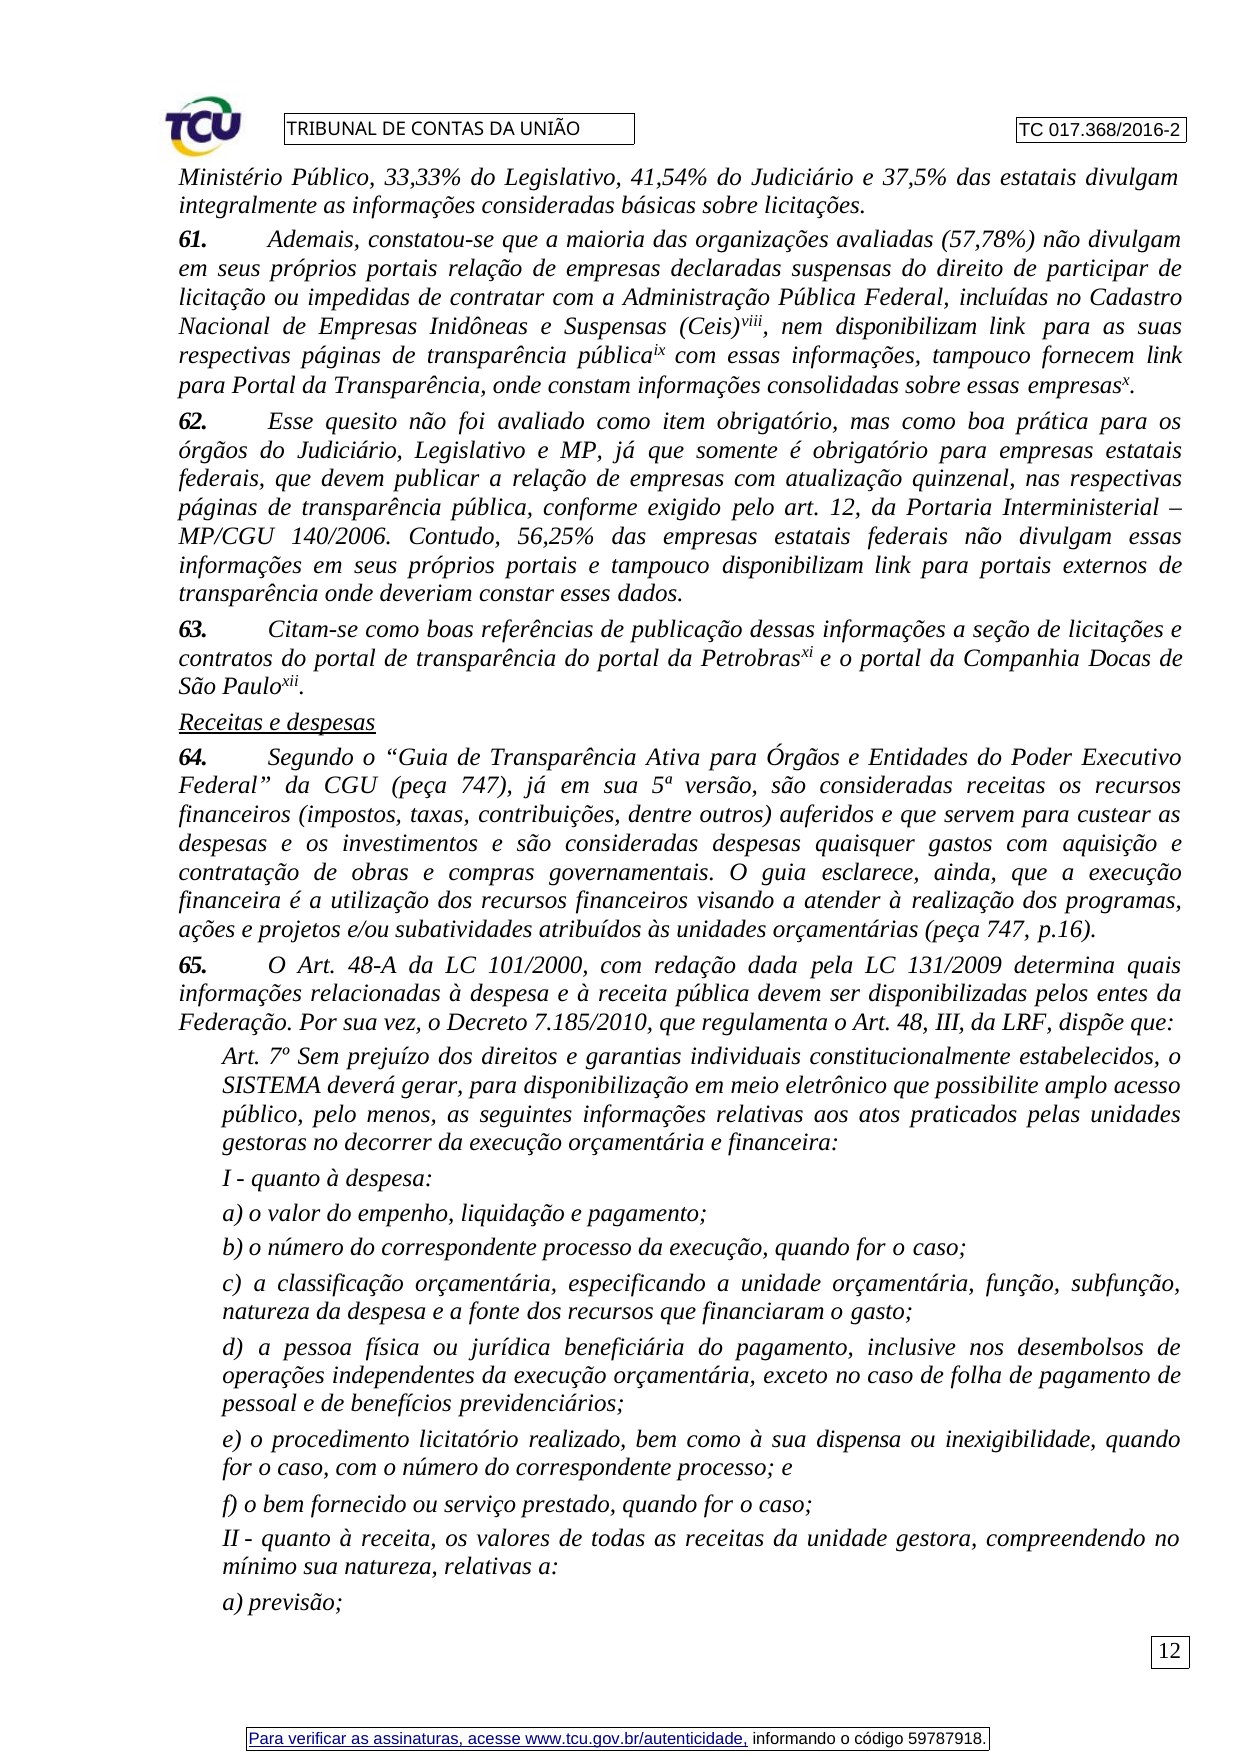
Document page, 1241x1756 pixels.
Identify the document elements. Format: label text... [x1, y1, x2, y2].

list o procedimento licitatório realizado, bem como à sua dispensa ou inexigibilidade, quando for o caso, com o número do correspondente processo; e [222, 1425, 1181, 1481]
list Segundo o “Guia de Transparência Ativa para Órgãos e Entidades do Poder Executivo Federal” da CGU (peça 747), já em sua 5ª versão, são consideradas receitas os recursos financeiros (impostos, taxas, contribuições, dentre outros) auferidos e que servem para custear as despesas e os investimentos e são consideradas despesas quaisquer gastos com aquisição e contratação de obras e compras governamentais. O guia esclarece, ainda, que a execução financeira é a utilização dos recursos financeiros visando a atender à realização dos programas, ações e projetos e/ou subatividades atribuídos às unidades orçamentárias (peça 747, p.16). [178, 742, 1182, 943]
list o bem fornecido ou serviço prestado, quando for o caso; [222, 1489, 1240, 1517]
list Ademais, constatou-se que a maioria das organizações avaliadas (57,78%) não divulgam em seus próprios portais relação de empresas declaradas suspensas do direito de participar de licitação ou impedidas de contratar com a Administração Pública Federal, incluídas no Cadastro Nacional de Empresas Inidôneas e Suspensas (Ceis)viii, nem disponibilizam link para as suas respectivas páginas de transparência públicaix com essas informações, tampouco fornecem link para Portal da Transparência, onde constam informações consolidadas sobre essas empresasx. [178, 224, 1182, 399]
picture [159, 92, 247, 163]
list previsão; [222, 1587, 1240, 1616]
list a pessoa física ou jurídica beneficiária do pagamento, inclusive nos desembolsos de operações independentes da execução orçamentária, exceto no caso de folha de pagamento de pessoal e de benefícios previdenciários; [222, 1333, 1181, 1417]
text Ministério Público, 33,33% do Legislativo, 41,54% do Judiciário e 37,5% das estatais divulgam integralmente as informações consideradas básicas sobre licitações. [178, 162, 1180, 219]
list O Art. 48-A da LC 101/2000, com redação dada pela LC 131/2009 determina quais informações relacionadas à despesa e à receita pública devem ser disponibilizadas pelos entes da Federação. Por sua vez, o Decreto 7.185/2010, que regulamenta o Art. 48, III, da LRF, dispõe que: [178, 950, 1181, 1036]
text Art. 7º Sem prejuízo dos direitos e garantias individuais constitucionalmente estabelecidos, o SISTEMA deverá gerar, para disponibilização em meio eletrônico que possibilite amplo acesso público, pelo menos, as seguintes informações relativas aos atos praticados pelas unidades gestoras no decorrer da execução orçamentária e financeira: [222, 1041, 1182, 1156]
text Receitas e despesas [178, 707, 1240, 736]
list Citam-se como boas referências de publicação dessas informações a seção de licitações e contratos do portal de transparência do portal da Petrobrasxi e o portal da Companhia Docas de São Pauloxii. [178, 614, 1183, 700]
list Esse quesito não foi avaliado como item obrigatório, mas como boa prática para os órgãos do Judiciário, Legislativo e MP, já que somente é obrigatório para empresas estatais federais, que devem publicar a relação de empresas com atualização quinzenal, nas respectivas páginas de transparência pública, conforme exigido pelo art. 12, da Portaria Interministerial – MP/CGU 140/2006. Contudo, 56,25% das empresas estatais federais não divulgam essas informações em seus próprios portais e tampouco disponibilizam link para portais externos de transparência onde deveriam constar esses dados. [178, 406, 1183, 607]
list o número do correspondente processo da execução, quando for o caso; [222, 1232, 1240, 1261]
list - quanto à receita, os valores de todas as receitas da unidade gestora, compreendendo no mínimo sua natureza, relativas a: [222, 1523, 1181, 1580]
list a classificação orçamentária, especificando a unidade orçamentária, função, subfunção, natureza da despesa e a fonte dos recursos que financiaram o gasto; [222, 1268, 1181, 1325]
list o valor do empenho, liquidação e pagamento; [222, 1198, 1240, 1226]
list - quanto à despesa: [222, 1163, 1240, 1192]
